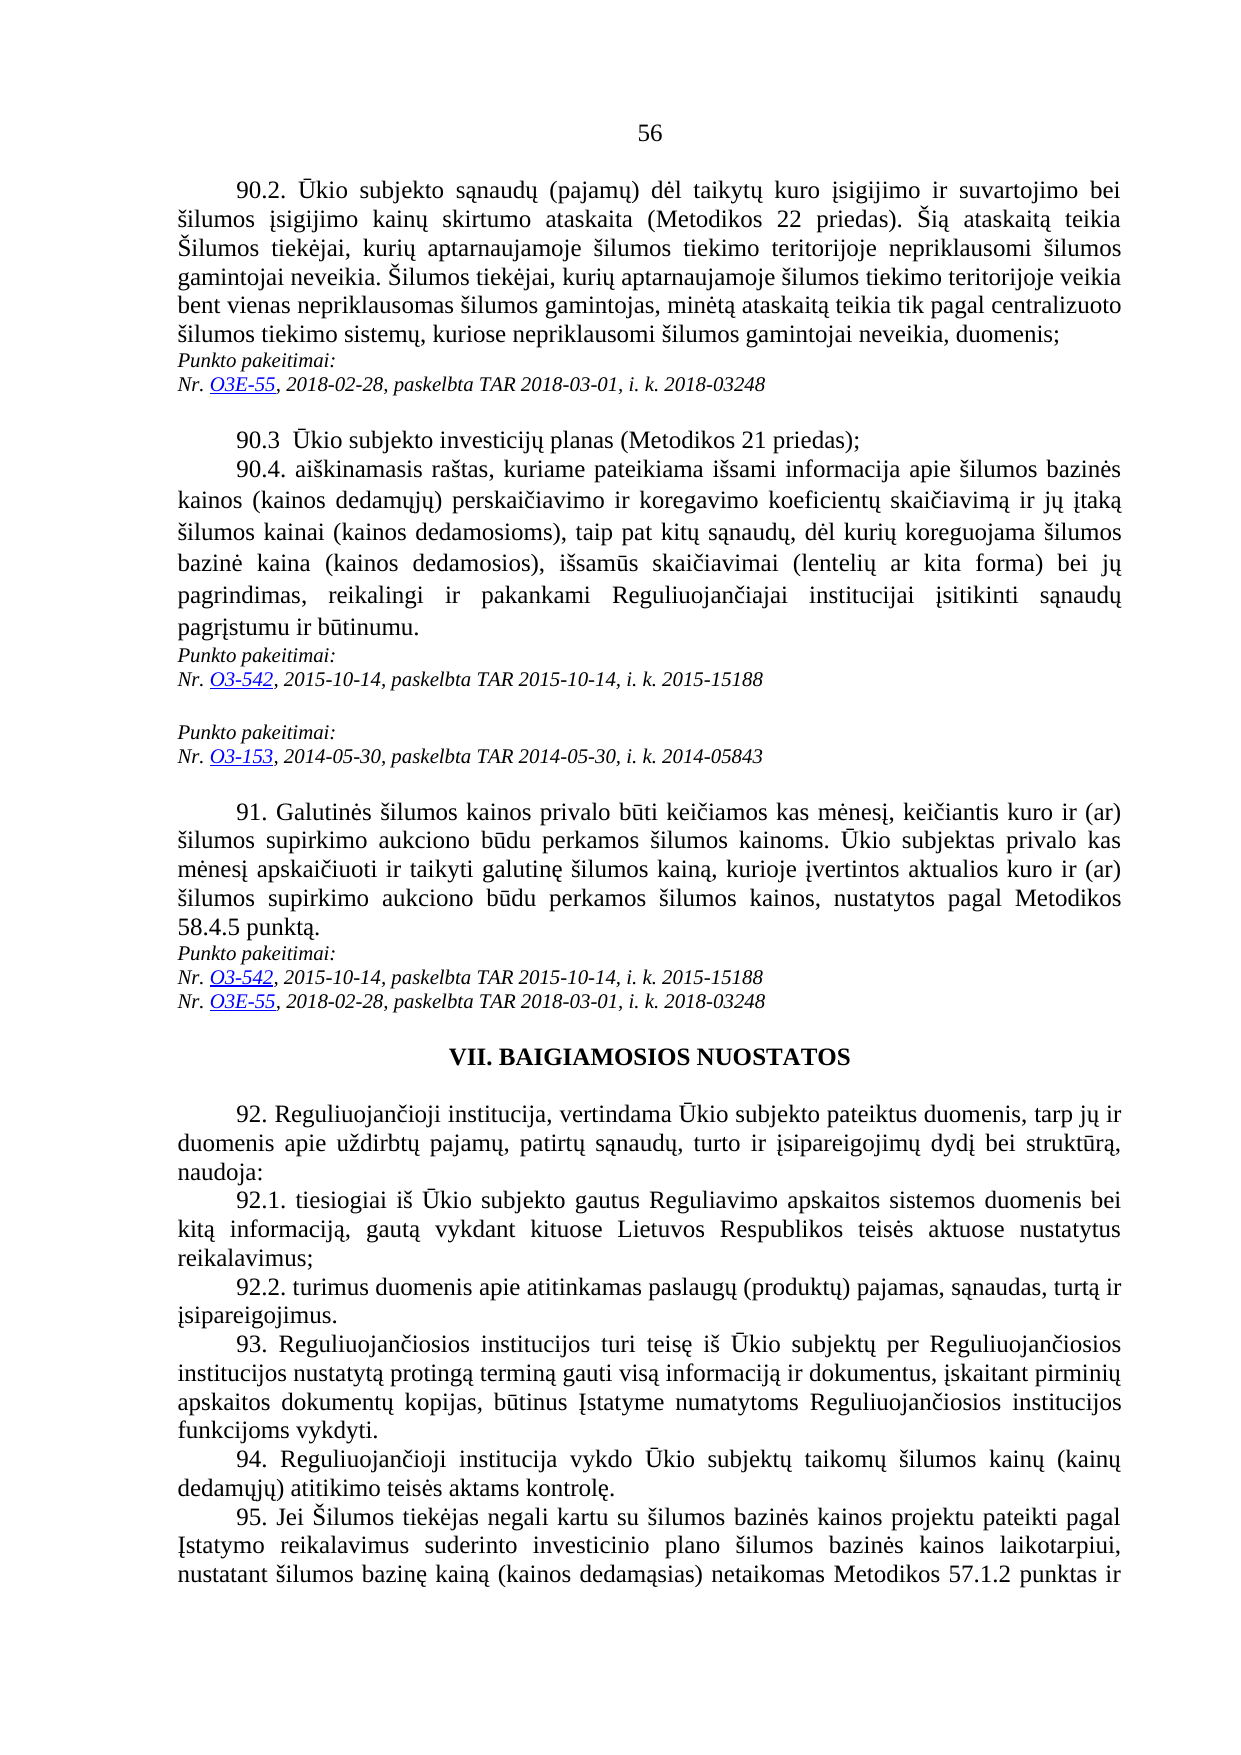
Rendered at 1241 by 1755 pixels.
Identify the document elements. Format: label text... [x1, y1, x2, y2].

text Nr. O3E-55, 2018-02-28, paskelbta TAR 2018-03-01, i. k. 2018-03248 [177, 989, 1122, 1013]
text VII. BAIGIAMOSIOS NUOSTATOS [177, 1042, 1122, 1070]
text Punkto pakeitimai: [177, 643, 1122, 667]
text 91. Galutinės šilumos kainos privalo būti keičiamos kas mėnesį, keičiantis kuro ir (ar) šilumos supirkimo aukciono būdu perkamos šilumos kainoms. Ūkio subjektas privalo kas mėnesį apskaičiuoti ir taikyti galutinę šilumos kainą, kurioje įvertintos aktualios kuro ir (ar) šilumos supirkimo aukciono būdu perkamos šilumos kainos, nustatytos pagal Metodikos 58.4.5 punktą. [177, 797, 1122, 941]
text Nr. O3E-55, 2018-02-28, paskelbta TAR 2018-03-01, i. k. 2018-03248 [177, 372, 1122, 396]
text Punkto pakeitimai: [177, 720, 1122, 744]
text Punkto pakeitimai: [177, 348, 1122, 372]
text 92.1. tiesiogiai iš Ūkio subjekto gautus Reguliavimo apskaitos sistemos duomenis bei kitą informaciją, gautą vykdant kituose Lietuvos Respublikos teisės aktuose nustatytus reikalavimus; [177, 1185, 1122, 1272]
text 95. Jei Šilumos tiekėjas negali kartu su šilumos bazinės kainos projektu pateikti pagal Įstatymo reikalavimus suderinto investicinio plano šilumos bazinės kainos laikotarpiui, nustatant šilumos bazinę kainą (kainos dedamąsias) netaikomas Metodikos 57.1.2 punktas ir [177, 1502, 1122, 1588]
text 90.3 Ūkio subjekto investicijų planas (Metodikos 21 priedas); [177, 425, 1122, 454]
text 90.2. Ūkio subjekto sąnaudų (pajamų) dėl taikytų kuro įsigijimo ir suvartojimo bei šilumos įsigijimo kainų skirtumo ataskaita (Metodikos 22 priedas). Šią ataskaitą teikia Šilumos tiekėjai, kurių aptarnaujamoje šilumos tiekimo teritorijoje nepriklausomi šilumos gamintojai neveikia. Šilumos tiekėjai, kurių aptarnaujamoje šilumos tiekimo teritorijoje veikia bent vienas nepriklausomas šilumos gamintojas, minėtą ataskaitą teikia tik pagal centralizuoto šilumos tiekimo sistemų, kuriose nepriklausomi šilumos gamintojai neveikia, duomenis; [177, 176, 1122, 348]
text 90.4. aiškinamasis raštas, kuriame pateikiama išsami informacija apie šilumos bazinės kainos (kainos dedamųjų) perskaičiavimo ir koregavimo koeficientų skaičiavimą ir jų įtaką šilumos kainai (kainos dedamosioms), taip pat kitų sąnaudų, dėl kurių koreguojama šilumos bazinė kaina (kainos dedamosios), išsamūs skaičiavimai (lentelių ar kita forma) bei jų pagrindimas, reikalingi ir pakankami Reguliuojančiajai institucijai įsitikinti sąnaudų pagrįstumu ir būtinumu. [177, 454, 1122, 640]
text 94. Reguliuojančioji institucija vykdo Ūkio subjektų taikomų šilumos kainų (kainų dedamųjų) atitikimo teisės aktams kontrolę. [177, 1444, 1122, 1502]
text Nr. O3-542, 2015-10-14, paskelbta TAR 2015-10-14, i. k. 2015-15188 [177, 667, 1122, 691]
text Nr. O3-153, 2014-05-30, paskelbta TAR 2014-05-30, i. k. 2014-05843 [177, 744, 1122, 768]
text 93. Reguliuojančiosios institucijos turi teisę iš Ūkio subjektų per Reguliuojančiosios institucijos nustatytą protingą terminą gauti visą informaciją ir dokumentus, įskaitant pirminių apskaitos dokumentų kopijas, būtinus Įstatyme numatytoms Reguliuojančiosios institucijos funkcijoms vykdyti. [177, 1329, 1122, 1444]
text 92. Reguliuojančioji institucija, vertindama Ūkio subjekto pateiktus duomenis, tarp jų ir duomenis apie uždirbtų pajamų, patirtų sąnaudų, turto ir įsipareigojimų dydį bei struktūrą, naudoja: [177, 1099, 1122, 1185]
text Nr. O3-542, 2015-10-14, paskelbta TAR 2015-10-14, i. k. 2015-15188 [177, 965, 1122, 989]
text 92.2. turimus duomenis apie atitinkamas paslaugų (produktų) pajamas, sąnaudas, turtą ir įsipareigojimus. [177, 1272, 1122, 1329]
text Punkto pakeitimai: [177, 941, 1122, 965]
